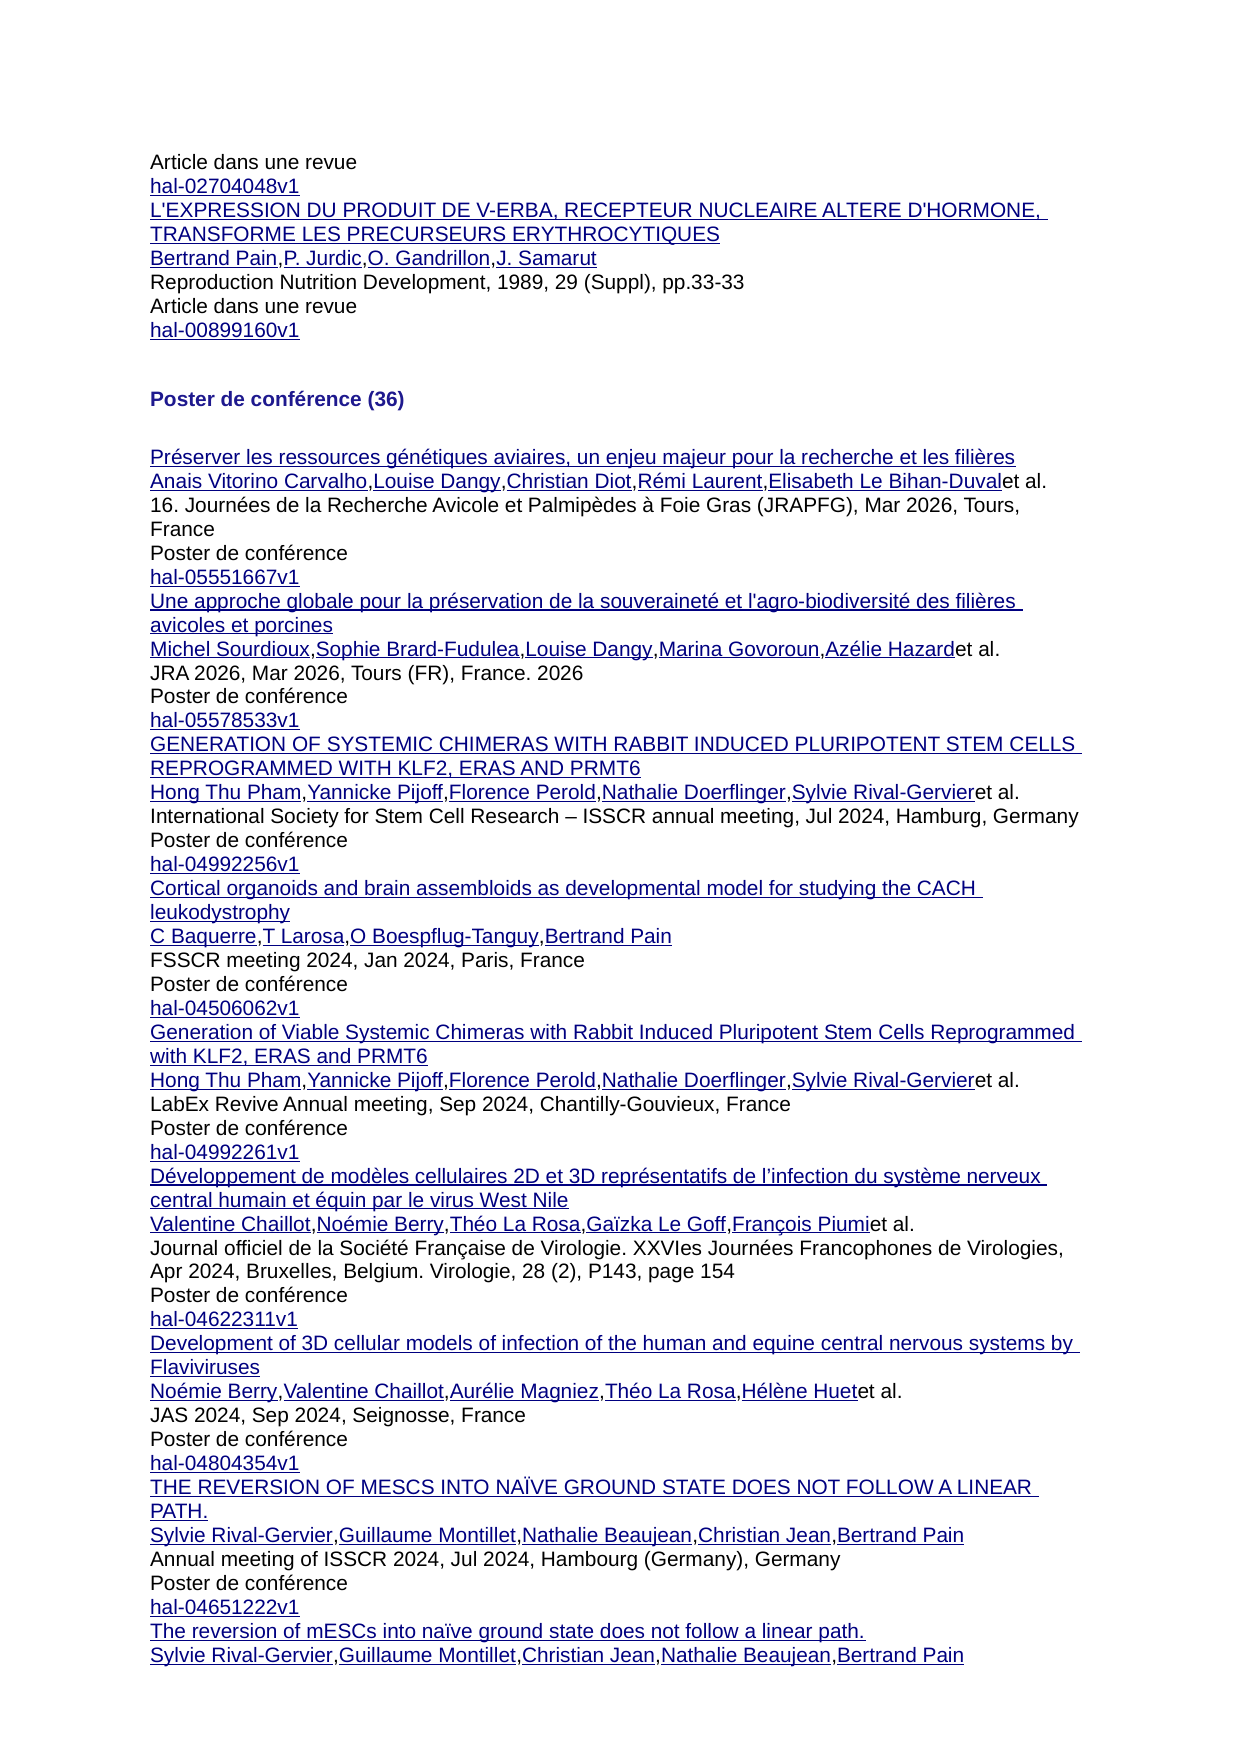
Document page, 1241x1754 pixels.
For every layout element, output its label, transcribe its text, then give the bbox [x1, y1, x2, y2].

table_header Préserver les ressources génétiques aviaires, un enjeu majeur pour la recherche et les filières Anais Vitorino Carvalho,Louise Dangy,Christian Diot,Rémi Laurent,Elisabeth Le Bihan-Duvalet al. 16. Journées de la Recherche Avicole et Palmipèdes à Foie Gras (JRAPFG), Mar 2026, Tours, France Poster de conférence hal-05551667v1 [150, 445, 1090, 588]
table_cell Cortical organoids and brain assembloids as developmental model for studying the CACH leukodystrophy C Baquerre,T Larosa,O Boespflug-Tanguy,Bertrand Pain FSSCR meeting 2024, Jan 2024, Paris, France Poster de conférence hal-04506062v1 [150, 876, 1090, 1020]
table_cell Generation of Viable Systemic Chimeras with Rabbit Induced Pluripotent Stem Cells Reprogrammed with KLF2, ERAS and PRMT6 Hong Thu Pham,Yannicke Pijoff,Florence Perold,Nathalie Doerflinger,Sylvie Rival-Gervieret al. LabEx Revive Annual meeting, Sep 2024, Chantilly-Gouvieux, France Poster de conférence hal-04992261v1 [150, 1020, 1090, 1163]
table_cell Une approche globale pour la préservation de la souveraineté et l'agro-biodiversité des filières avicoles et porcines Michel Sourdioux,Sophie Brard-Fudulea,Louise Dangy,Marina Govoroun,Azélie Hazardet al. JRA 2026, Mar 2026, Tours (FR), France. 2026 Poster de conférence hal-05578533v1 [150, 589, 1090, 732]
table_cell GENERATION OF SYSTEMIC CHIMERAS WITH RABBIT INDUCED PLURIPOTENT STEM CELLS REPROGRAMMED WITH KLF2, ERAS AND PRMT6 Hong Thu Pham,Yannicke Pijoff,Florence Perold,Nathalie Doerflinger,Sylvie Rival-Gervieret al. International Society for Stem Cell Research – ISSCR annual meeting, Jul 2024, Hamburg, Germany Poster de conférence hal-04992256v1 [150, 732, 1090, 876]
table_cell L'EXPRESSION DU PRODUIT DE V-ERBA, RECEPTEUR NUCLEAIRE ALTERE D'HORMONE, TRANSFORME LES PRECURSEURS ERYTHROCYTIQUES Bertrand Pain,P. Jurdic,O. Gandrillon,J. Samarut Reproduction Nutrition Development, 1989, 29 (Suppl), pp.33-33 Article dans une revue hal-00899160v1 [150, 198, 1090, 342]
table_cell THE REVERSION OF MESCS INTO NAÏVE GROUND STATE DOES NOT FOLLOW A LINEAR PATH. Sylvie Rival-Gervier,Guillaume Montillet,Nathalie Beaujean,Christian Jean,Bertrand Pain Annual meeting of ISSCR 2024, Jul 2024, Hambourg (Germany), Germany Poster de conférence hal-04651222v1 [150, 1475, 1090, 1619]
subtitle Poster de conférence (36) [150, 386, 1090, 410]
table_cell The reversion of mESCs into naïve ground state does not follow a linear path. Sylvie Rival-Gervier,Guillaume Montillet,Christian Jean,Nathalie Beaujean,Bertrand Pain [150, 1619, 1090, 1667]
table_cell Développement de modèles cellulaires 2D et 3D représentatifs de l’infection du système nerveux central humain et équin par le virus West Nile Valentine Chaillot,Noémie Berry,Théo La Rosa,Gaïzka Le Goff,François Piumiet al. Journal officiel de la Société Française de Virologie. XXVIes Journées Francophones de Virologies, Apr 2024, Bruxelles, Belgium. Virologie, 28 (2), P143, page 154 Poster de conférence hal-04622311v1 [150, 1164, 1090, 1331]
table_cell Development of 3D cellular models of infection of the human and equine central nervous systems by Flaviviruses Noémie Berry,Valentine Chaillot,Aurélie Magniez,Théo La Rosa,Hélène Huetet al. JAS 2024, Sep 2024, Seignosse, France Poster de conférence hal-04804354v1 [150, 1331, 1090, 1475]
table_cell Article dans une revue hal-02704048v1 [150, 150, 1090, 198]
